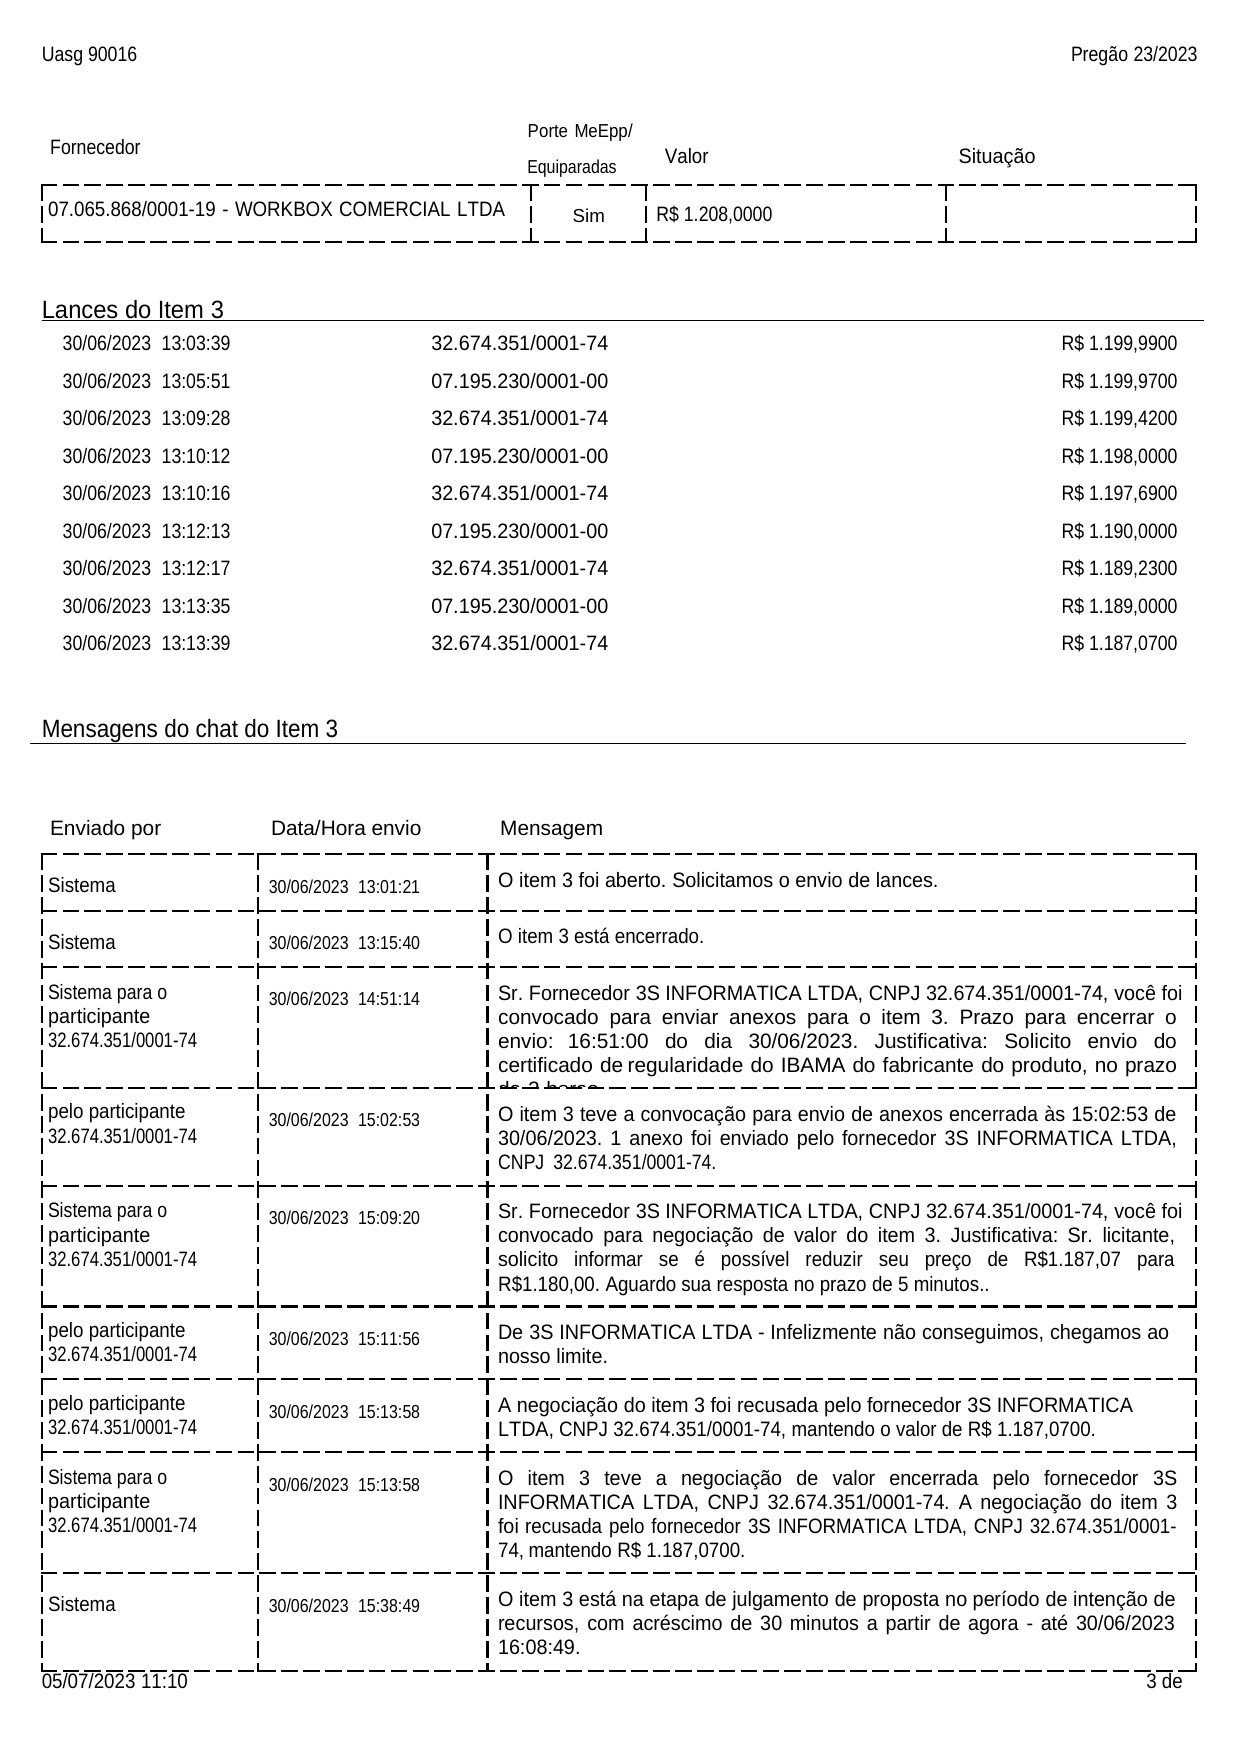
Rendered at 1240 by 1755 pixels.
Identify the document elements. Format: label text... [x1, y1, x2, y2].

text Mensagens do chat do Item 3 [42, 714, 1217, 742]
table_cell R$ 1.199,9700 [826, 364, 1183, 401]
table_cell R$ 1.187,0700 [826, 626, 1183, 666]
table_cell R$ 1.189,2300 [826, 551, 1183, 588]
table_cell R$ 1.198,0000 [826, 439, 1183, 476]
table_cell 30/06/2023 13:10:16 [57, 476, 331, 513]
text Porte MeEpp/ [525, 125, 635, 141]
table_cell Sistema para o participante 32.674.351/0001-74 [42, 966, 258, 1087]
table_cell De 3S INFORMATICA LTDA - Infelizmente não conseguimos, chegamos ao nosso limite. [488, 1305, 1196, 1378]
table_cell 30/06/2023 15:09:20 [258, 1185, 487, 1305]
table_cell 32.674.351/0001-74 [331, 551, 826, 588]
table_cell 30/06/2023 13:15:40 [258, 910, 487, 966]
table_header 30/06/2023 13:03:39 [57, 328, 331, 363]
table_header Sim [531, 184, 646, 241]
table_cell Sistema [42, 910, 258, 966]
table_cell 07.195.230/0001-00 [331, 364, 826, 401]
table_cell pelo participante 32.674.351/0001-74 [42, 1378, 258, 1451]
table_header 07.065.868/0001-19 - WORKBOX COMERCIAL LTDA [42, 184, 531, 241]
table_cell R$ 1.199,4200 [826, 401, 1183, 438]
table_cell R$ 1.197,6900 [826, 476, 1183, 513]
text Lances do Item 3 [42, 295, 1217, 324]
table_cell 30/06/2023 15:13:58 [258, 1451, 487, 1572]
table_cell pelo participante 32.674.351/0001-74 [42, 1087, 258, 1184]
table_header 32.674.351/0001-74 [331, 328, 826, 363]
table_cell 30/06/2023 13:12:17 [57, 551, 331, 588]
table_cell 07.195.230/0001-00 [331, 439, 826, 476]
table_cell O item 3 está na etapa de julgamento de proposta no período de intenção de recursos, com acréscimo de 30 minutos a partir de agora - até 30/06/2023 16:08:49. [488, 1572, 1196, 1670]
table_cell Sistema para o participante 32.674.351/0001-74 [42, 1185, 258, 1305]
table_cell 30/06/2023 13:13:39 [57, 626, 331, 666]
table_cell 32.674.351/0001-74 [331, 401, 826, 438]
table_cell R$ 1.190,0000 [826, 514, 1183, 551]
table_cell O item 3 teve a negociação de valor encerrada pelo fornecedor 3S INFORMATICA LTDA, CNPJ 32.674.351/0001-74. A negociação do item 3 foi recusada pelo fornecedor 3S INFORMATICA LTDA, CNPJ 32.674.351/0001-74, mantendo R$ 1.187,0700. [488, 1451, 1196, 1572]
table_header Sistema [42, 853, 258, 909]
table_cell Sistema para o participante 32.674.351/0001-74 [42, 1451, 258, 1572]
table_cell 07.195.230/0001-00 [331, 589, 826, 626]
table_cell R$ 1.189,0000 [826, 589, 1183, 626]
table_header R$ 1.208,0000 [646, 184, 946, 241]
table_cell Sr. Fornecedor 3S INFORMATICA LTDA, CNPJ 32.674.351/0001-74, você foi convocado para negociação de valor do item 3. Justificativa: Sr. licitante, solicito informar se é possível reduzir seu preço de R$1.187,07 para R$1.180,00. Aguardo sua resposta no prazo de 5 minutos.. [488, 1185, 1196, 1305]
table_cell 30/06/2023 13:09:28 [57, 401, 331, 438]
table_cell O item 3 teve a convocação para envio de anexos encerrada às 15:02:53 de 30/06/2023. 1 anexo foi enviado pelo fornecedor 3S INFORMATICA LTDA, CNPJ 32.674.351/0001-74. [488, 1087, 1196, 1184]
table_header R$ 1.199,9900 [826, 328, 1183, 363]
table_cell 30/06/2023 15:11:56 [258, 1305, 487, 1378]
table_cell 30/06/2023 15:02:53 [258, 1087, 487, 1184]
table_cell 30/06/2023 13:13:35 [57, 589, 331, 626]
table_cell 07.195.230/0001-00 [331, 514, 826, 551]
table_cell 30/06/2023 13:10:12 [57, 439, 331, 476]
table_cell 30/06/2023 13:05:51 [57, 364, 331, 401]
text Fornecedor [50, 138, 142, 159]
table_cell 30/06/2023 14:51:14 [258, 966, 487, 1087]
text Enviado por Data/Hora envio Mensagem [50, 816, 1217, 839]
table_cell pelo participante 32.674.351/0001-74 [42, 1305, 258, 1378]
table_header O item 3 foi aberto. Solicitamos o envio de lances. [488, 853, 1196, 909]
table_cell 32.674.351/0001-74 [331, 626, 826, 666]
table_header [946, 184, 1196, 241]
table_header 30/06/2023 13:01:21 [258, 853, 487, 909]
table_cell Sr. Fornecedor 3S INFORMATICA LTDA, CNPJ 32.674.351/0001-74, você foi convocado para enviar anexos para o item 3. Prazo para encerrar o envio: 16:51:00 do dia 30/06/2023. Justificativa: Solicito envio do certificado de regularidade do IBAMA do fabricante do produto, no prazo de 2 horas. . [488, 966, 1196, 1087]
table_cell 32.674.351/0001-74 [331, 476, 826, 513]
text Equiparadas Valor Situação [527, 141, 1217, 169]
table_cell A negociação do item 3 foi recusada pelo fornecedor 3S INFORMATICA LTDA, CNPJ 32.674.351/0001-74, mantendo o valor de R$ 1.187,0700. [488, 1378, 1196, 1451]
table_cell 30/06/2023 15:38:49 [258, 1572, 487, 1670]
table_cell O item 3 está encerrado. [488, 910, 1196, 966]
table_cell 30/06/2023 13:12:13 [57, 514, 331, 551]
table_cell Sistema [42, 1572, 258, 1670]
table_cell 30/06/2023 15:13:58 [258, 1378, 487, 1451]
